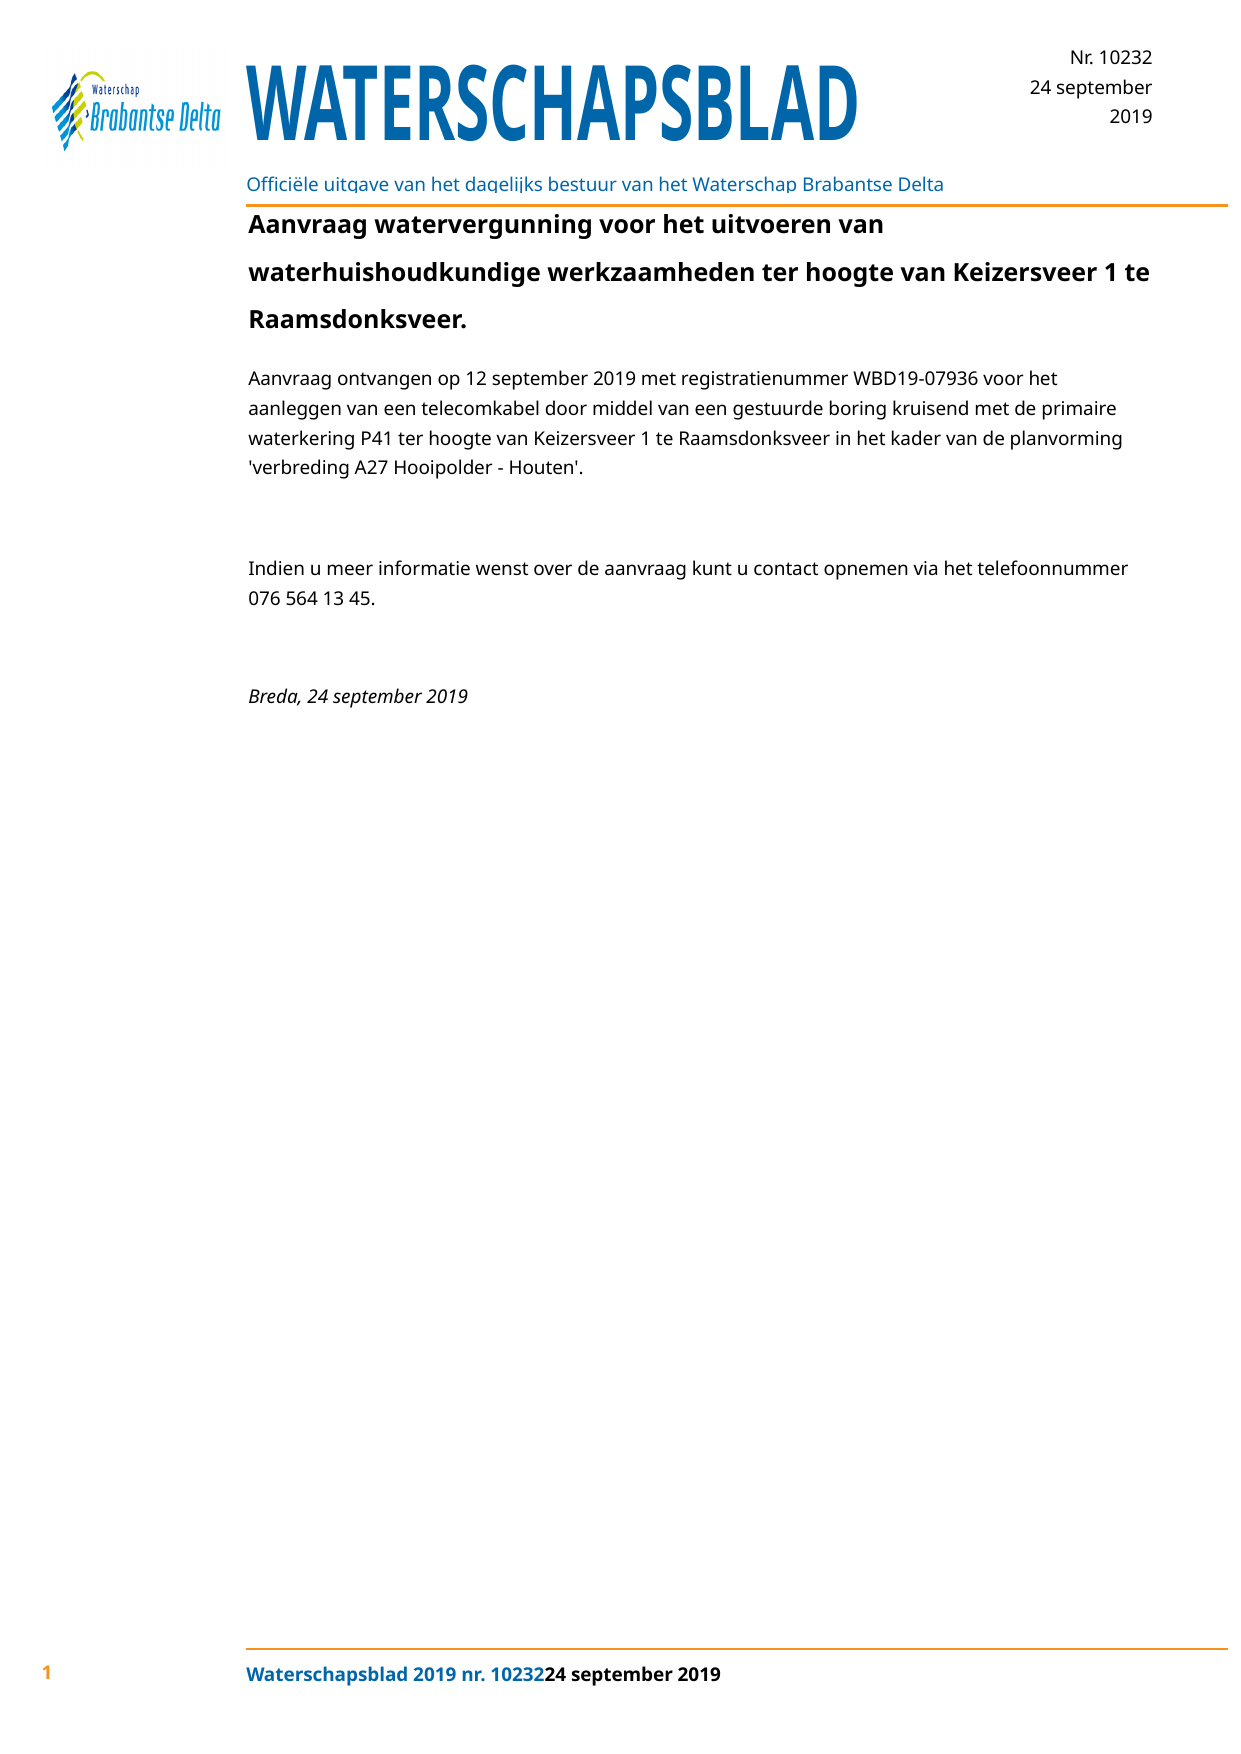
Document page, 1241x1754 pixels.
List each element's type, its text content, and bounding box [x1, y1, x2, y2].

text Aanvraag watervergunning voor het uitvoeren van waterhuishoudkundige werkzaamheden ter hoogte van Keizersveer 1 te Raamsdonksveer. [248, 207, 1152, 336]
text Aanvraag ontvangen op 12 september 2019 met registratienummer WBD19-07936 voor het aanleggen van een telecomkabel door middel van een gestuurde boring kruisend met de primaire waterkering P41 ter hoogte van Keizersveer 1 te Raamsdonksveer in het kader van de planvorming 'verbreding A27 Hooipolder - Houten'. [248, 366, 1152, 480]
text Breda, 24 september 2019 [248, 683, 1152, 709]
text Indien u meer informatie wenst over de aanvraag kunt u contact opnemen via het telefoonnummer 076 564 13 45. [248, 555, 1152, 610]
picture [41, 47, 231, 172]
